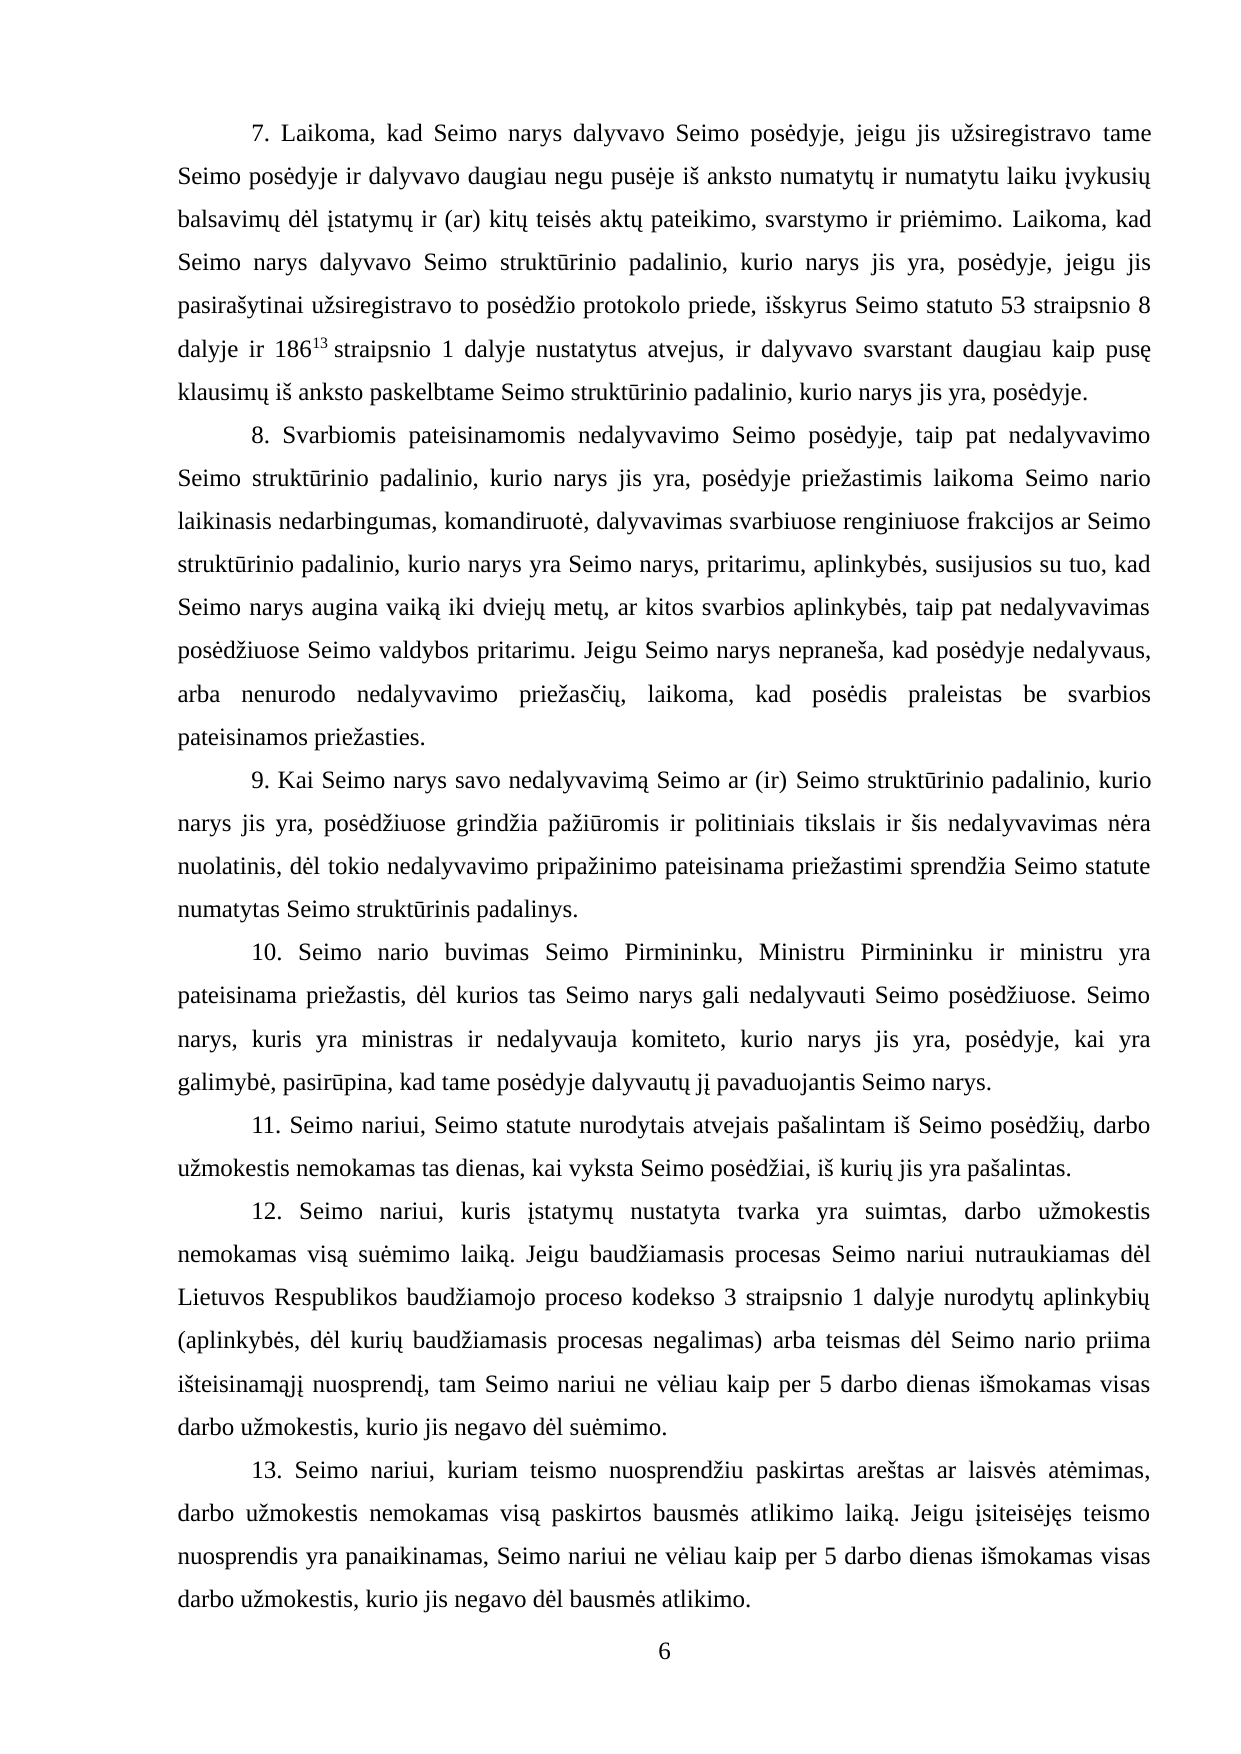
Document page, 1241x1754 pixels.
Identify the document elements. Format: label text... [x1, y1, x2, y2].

text 12. Seimo nariui, kuris įstatymų nustatyta tvarka yra suimtas, darbo užmokestis nemokamas visą suėmimo laiką. Jeigu baudžiamasis procesas Seimo nariui nutraukiamas dėl Lietuvos Respublikos baudžiamojo proceso kodekso 3 straipsnio 1 dalyje nurodytų aplinkybių (aplinkybės, dėl kurių baudžiamasis procesas negalimas) arba teismas dėl Seimo nario priima išteisinamąjį nuosprendį, tam Seimo nariui ne vėliau kaip per 5 darbo dienas išmokamas visas darbo užmokestis, kurio jis negavo dėl suėmimo. [177, 1196, 1151, 1441]
text 8. Svarbiomis pateisinamomis nedalyvavimo Seimo posėdyje, taip pat nedalyvavimo Seimo struktūrinio padalinio, kurio narys jis yra, posėdyje priežastimis laikoma Seimo nario laikinasis nedarbingumas, komandiruotė, dalyvavimas svarbiuose renginiuose frakcijos ar Seimo struktūrinio padalinio, kurio narys yra Seimo narys, pritarimu, aplinkybės, susijusios su tuo, kad Seimo narys augina vaiką iki dviejų metų, ar kitos svarbios aplinkybės, taip pat nedalyvavimas posėdžiuose Seimo valdybos pritarimu. Jeigu Seimo narys nepraneša, kad posėdyje nedalyvaus, arba nenurodo nedalyvavimo priežasčių, laikoma, kad posėdis praleistas be svarbios pateisinamos priežasties. [177, 420, 1151, 751]
text 10. Seimo nario buvimas Seimo Pirmininku, Ministru Pirmininku ir ministru yra pateisinama priežastis, dėl kurios tas Seimo narys gali nedalyvauti Seimo posėdžiuose. Seimo narys, kuris yra ministras ir nedalyvauja komiteto, kurio narys jis yra, posėdyje, kai yra galimybė, pasirūpina, kad tame posėdyje dalyvautų jį pavaduojantis Seimo narys. [177, 937, 1151, 1096]
text 7. Laikoma, kad Seimo narys dalyvavo Seimo posėdyje, jeigu jis užsiregistravo tame Seimo posėdyje ir dalyvavo daugiau negu pusėje iš anksto numatytų ir numatytu laiku įvykusių balsavimų dėl įstatymų ir (ar) kitų teisės aktų pateikimo, svarstymo ir priėmimo. Laikoma, kad Seimo narys dalyvavo Seimo struktūrinio padalinio, kurio narys jis yra, posėdyje, jeigu jis pasirašytinai užsiregistravo to posėdžio protokolo priede, išskyrus Seimo statuto 53 straipsnio 8 dalyje ir 18613 straipsnio 1 dalyje nustatytus atvejus, ir dalyvavo svarstant daugiau kaip pusę klausimų iš anksto paskelbtame Seimo struktūrinio padalinio, kurio narys jis yra, posėdyje. [177, 118, 1151, 406]
text 13. Seimo nariui, kuriam teismo nuosprendžiu paskirtas areštas ar laisvės atėmimas, darbo užmokestis nemokamas visą paskirtos bausmės atlikimo laiką. Jeigu įsiteisėjęs teismo nuosprendis yra panaikinamas, Seimo nariui ne vėliau kaip per 5 darbo dienas išmokamas visas darbo užmokestis, kurio jis negavo dėl bausmės atlikimo. [177, 1455, 1151, 1613]
text 11. Seimo nariui, Seimo statute nurodytais atvejais pašalintam iš Seimo posėdžių, darbo užmokestis nemokamas tas dienas, kai vyksta Seimo posėdžiai, iš kurių jis yra pašalintas. [177, 1110, 1151, 1182]
text 9. Kai Seimo narys savo nedalyvavimą Seimo ar (ir) Seimo struktūrinio padalinio, kurio narys jis yra, posėdžiuose grindžia pažiūromis ir politiniais tikslais ir šis nedalyvavimas nėra nuolatinis, dėl tokio nedalyvavimo pripažinimo pateisinama priežastimi sprendžia Seimo statute numatytas Seimo struktūrinis padalinys. [177, 765, 1151, 923]
